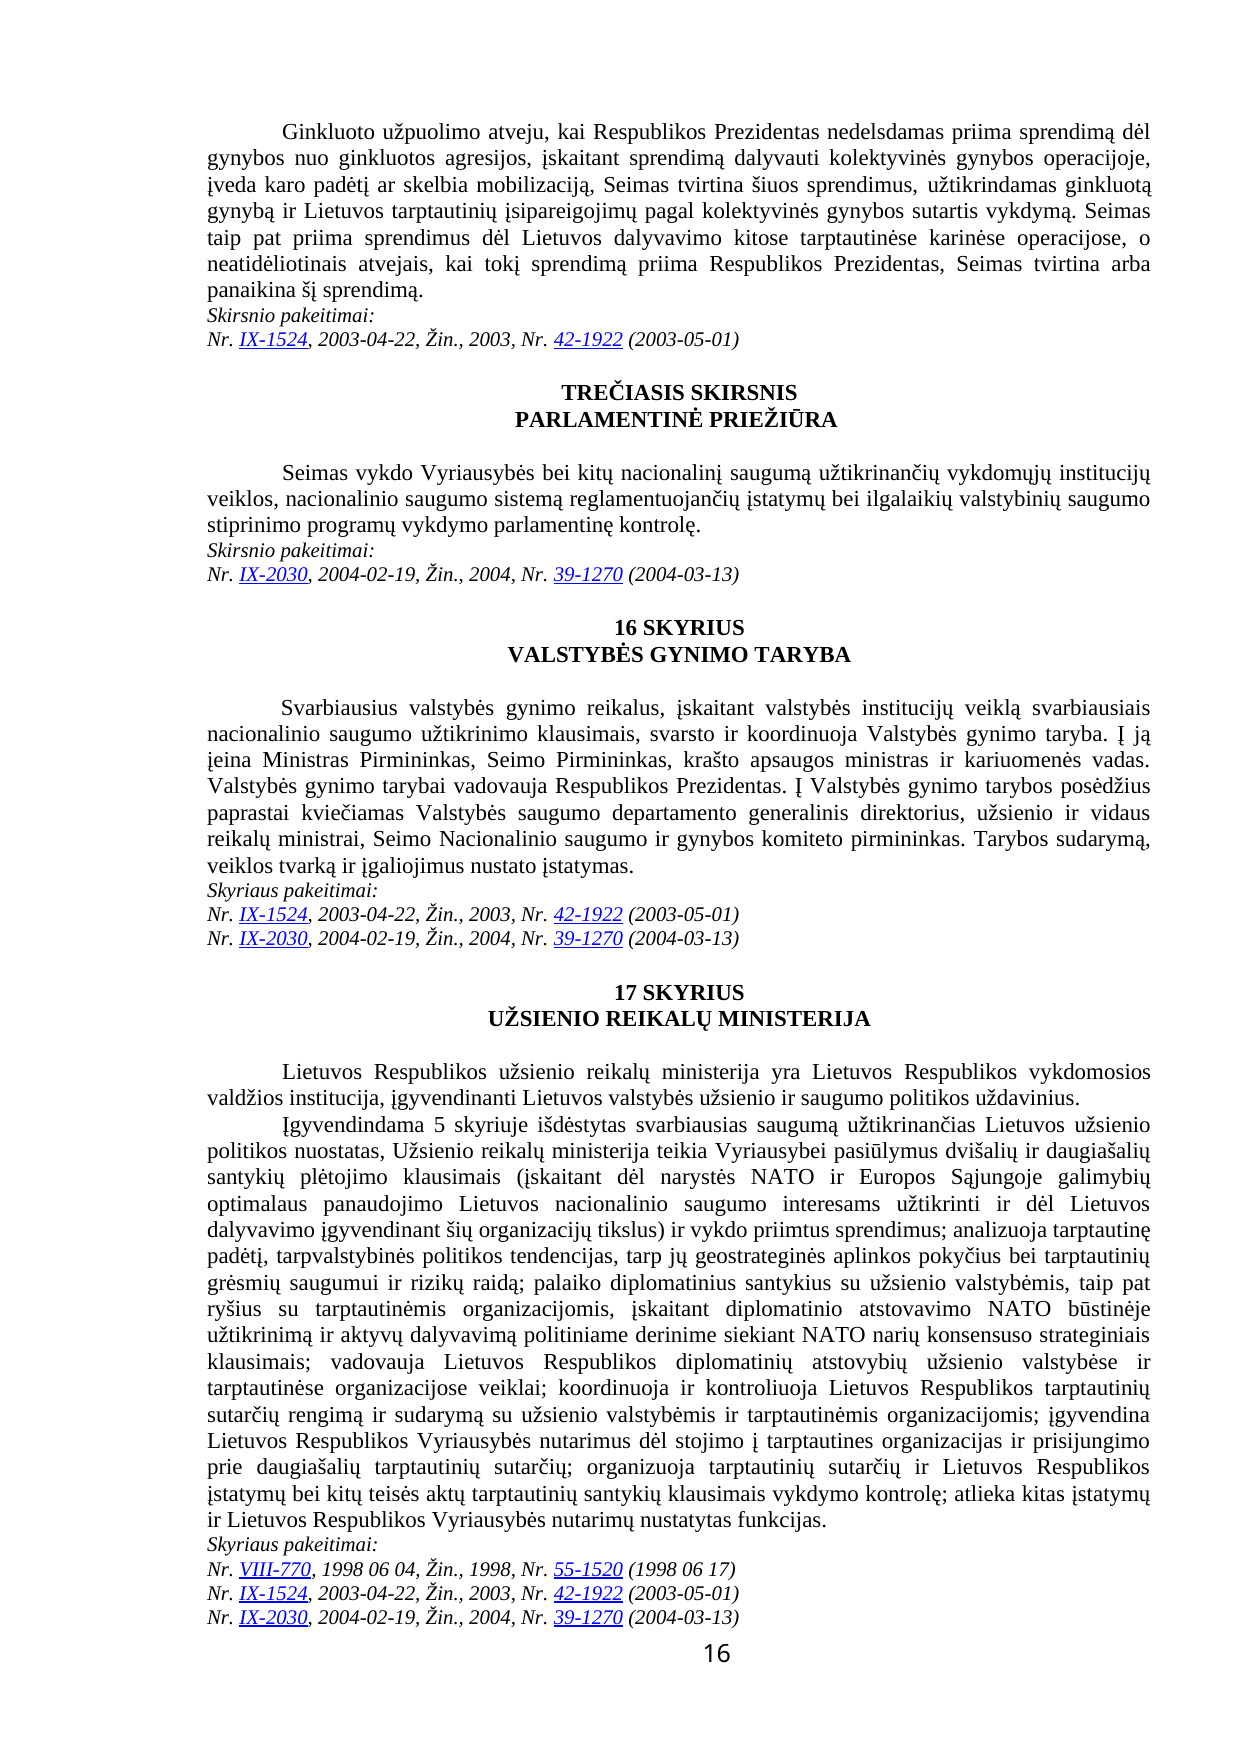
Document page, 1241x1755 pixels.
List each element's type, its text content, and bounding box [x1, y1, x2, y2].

text Įgyvendindama 5 skyriuje išdėstytas svarbiausias saugumą užtikrinančias Lietuvos užsienio politikos nuostatas, Užsienio reikalų ministerija teikia Vyriausybei pasiūlymus dvišalių ir daugiašalių santykių plėtojimo klausimais (įskaitant dėl narystės NATO ir Europos Sąjungoje galimybių optimalaus panaudojimo Lietuvos nacionalinio saugumo interesams užtikrinti ir dėl Lietuvos dalyvavimo įgyvendinant šių organizacijų tikslus) ir vykdo priimtus sprendimus; analizuoja tarptautinę padėtį, tarpvalstybinės politikos tendencijas, tarp jų geostrateginės aplinkos pokyčius bei tarptautinių grėsmių saugumui ir rizikų raidą; palaiko diplomatinius santykius su užsienio valstybėmis, taip pat ryšius su tarptautinėmis organizacijomis, įskaitant diplomatinio atstovavimo NATO būstinėje užtikrinimą ir aktyvų dalyvavimą politiniame derinime siekiant NATO narių konsensuso strateginiais klausimais; vadovauja Lietuvos Respublikos diplomatinių atstovybių užsienio valstybėse ir tarptautinėse organizacijose veiklai; koordinuoja ir kontroliuoja Lietuvos Respublikos tarptautinių sutarčių rengimą ir sudarymą su užsienio valstybėmis ir tarptautinėmis organizacijomis; įgyvendina Lietuvos Respublikos Vyriausybės nutarimus dėl stojimo į tarptautines organizacijas ir prisijungimo prie daugiašalių tarptautinių sutarčių; organizuoja tarptautinių sutarčių ir Lietuvos Respublikos įstatymų bei kitų teisės aktų tarptautinių santykių klausimais vykdymo kontrolę; atlieka kitas įstatymų ir Lietuvos Respublikos Vyriausybės nutarimų nustatytas funkcijas. [207, 1111, 1152, 1532]
text Nr. IX-2030, 2004-02-19, Žin., 2004, Nr. 39-1270 (2004-03-13) [207, 562, 1152, 586]
text TrečiasIS skirsnis [207, 379, 1152, 406]
text Nr. VIII-770, 1998 06 04, Žin., 1998, Nr. 55-1520 (1998 06 17) [207, 1556, 1152, 1581]
text Nr. IX-2030, 2004-02-19, Žin., 2004, Nr. 39-1270 (2004-03-13) [207, 926, 1152, 950]
text Ginkluoto užpuolimo atveju, kai Respublikos Prezidentas nedelsdamas priima sprendimą dėl gynybos nuo ginkluotos agresijos, įskaitant sprendimą dalyvauti kolektyvinės gynybos operacijoje, įveda karo padėtį ar skelbia mobilizaciją, Seimas tvirtina šiuos sprendimus, užtikrindamas ginkluotą gynybą ir Lietuvos tarptautinių įsipareigojimų pagal kolektyvinės gynybos sutartis vykdymą. Seimas taip pat priima sprendimus dėl Lietuvos dalyvavimo kitose tarptautinėse karinėse operacijose, o neatidėliotinais atvejais, kai tokį sprendimą priima Respublikos Prezidentas, Seimas tvirtina arba panaikina šį sprendimą. [207, 118, 1152, 303]
text Skyriaus pakeitimai: [207, 878, 1152, 902]
text Skirsnio pakeitimai: [207, 303, 1152, 327]
text Nr. IX-1524, 2003-04-22, Žin., 2003, Nr. 42-1922 (2003-05-01) [207, 1581, 1152, 1604]
text Nr. IX-1524, 2003-04-22, Žin., 2003, Nr. 42-1922 (2003-05-01) [207, 902, 1152, 926]
text Skirsnio pakeitimai: [207, 538, 1152, 562]
text 16 skyrius [207, 614, 1152, 641]
text Seimas vykdo Vyriausybės bei kitų nacionalinį saugumą užtikrinančių vykdomųjų institucijų veiklos, nacionalinio saugumo sistemą reglamentuojančių įstatymų bei ilgalaikių valstybinių saugumo stiprinimo programų vykdymo parlamentinę kontrolę. [207, 458, 1152, 538]
text Nr. IX-2030, 2004-02-19, Žin., 2004, Nr. 39-1270 (2004-03-13) [207, 1604, 1152, 1629]
text 17 SKYRIUS [207, 979, 1152, 1005]
text Nr. IX-1524, 2003-04-22, Žin., 2003, Nr. 42-1922 (2003-05-01) [207, 327, 1152, 351]
text Lietuvos Respublikos užsienio reikalų ministerija yra Lietuvos Respublikos vykdomosios valdžios institucija, įgyvendinanti Lietuvos valstybės užsienio ir saugumo politikos uždavinius. [207, 1058, 1152, 1111]
text Skyriaus pakeitimai: [207, 1532, 1152, 1556]
text Svarbiausius valstybės gynimo reikalus, įskaitant valstybės institucijų veiklą svarbiausiais nacionalinio saugumo užtikrinimo klausimais, svarsto ir koordinuoja Valstybės gynimo taryba. Į ją įeina Ministras Pirmininkas, Seimo Pirmininkas, krašto apsaugos ministras ir kariuomenės vadas. Valstybės gynimo tarybai vadovauja Respublikos Prezidentas. Į Valstybės gynimo tarybos posėdžius paprastai kviečiamas Valstybės saugumo departamento generalinis direktorius, užsienio ir vidaus reikalų ministrai, Seimo Nacionalinio saugumo ir gynybos komiteto pirmininkas. Tarybos sudarymą, veiklos tvarką ir įgaliojimus nustato įstatymas. [207, 693, 1152, 878]
text VALSTYBĖS GYNIMO TARYBA [207, 641, 1152, 667]
text UŽSIENIO REIKALŲ MINISTERIJA [207, 1005, 1152, 1032]
text PARLAMENTINĖ PRIEŽIŪRA [207, 406, 1152, 432]
